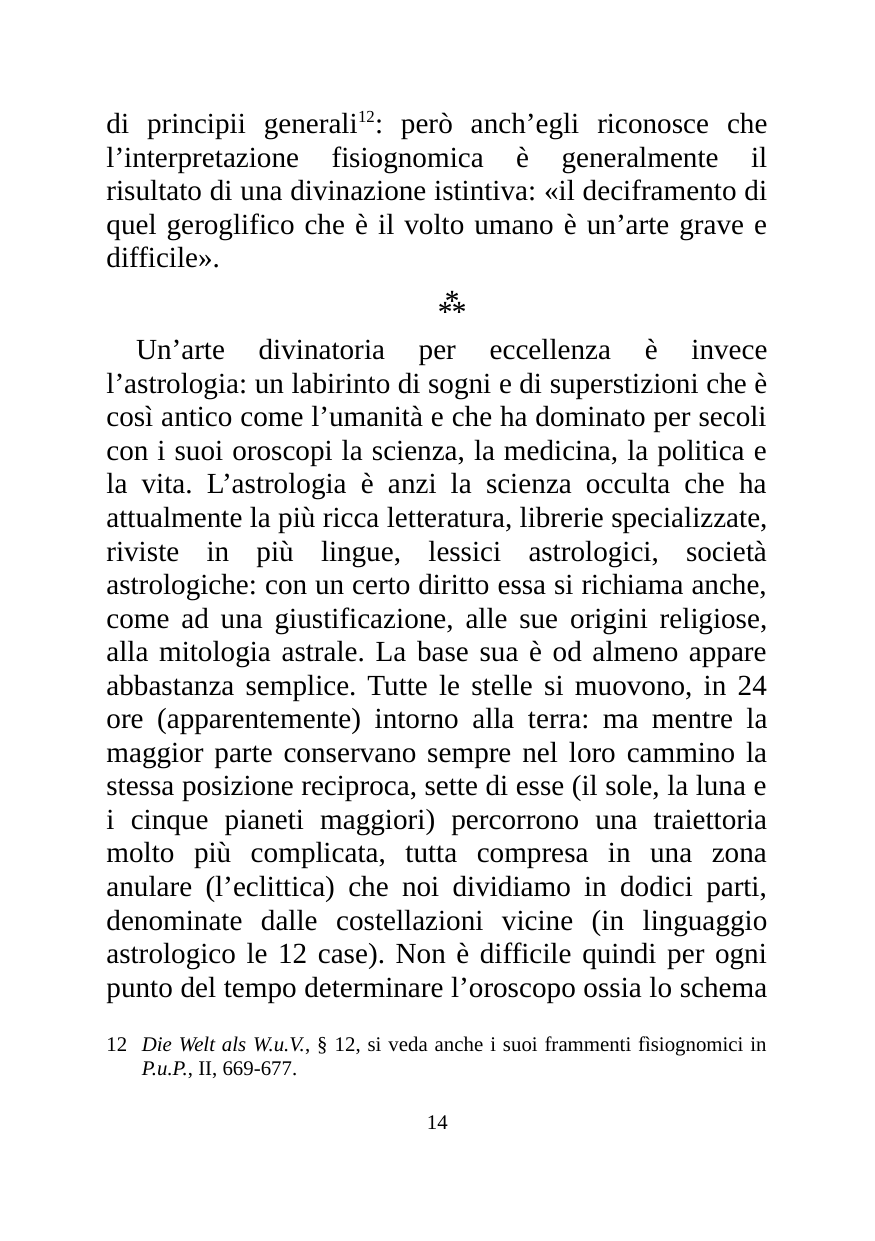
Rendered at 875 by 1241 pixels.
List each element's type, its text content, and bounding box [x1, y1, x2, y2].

text Die Welt als W.u.V., § 12, si veda anche i suoi frammenti fìsiognomici in P.u.P., II, 669-677. [106, 1032, 768, 1080]
text ⁂ [106, 286, 768, 320]
text Un’arte divinatoria per eccellenza è invece l’astrologia: un labirinto di sogni e di superstizioni che è così antico come l’umanità e che ha dominato per secoli con i suoi oroscopi la scienza, la medicina, la politica e la vita. L’astrologia è anzi la scienza occulta che ha attualmente la più ricca letteratura, librerie specializzate, riviste in più lingue, lessici astrologici, società astrologiche: con un certo diritto essa si richiama anche, come ad una giustificazione, alle sue origini religiose, alla mitologia astrale. La base sua è od almeno appare abbastanza semplice. Tutte le stelle si muovono, in 24 ore (apparentemente) intorno alla terra: ma mentre la maggior parte conservano sempre nel loro cammino la stessa posizione reciproca, sette di esse (il sole, la luna e i cinque pianeti maggiori) percorrono una traiettoria molto più complicata, tutta compresa in una zona anulare (l’eclittica) che noi dividiamo in dodici parti, denominate dalle costellazioni vicine (in linguaggio astrologico le 12 case). Non è difficile quindi per ogni punto del tempo determinare l’oroscopo ossia lo schema [106, 332, 768, 1003]
text di principii generali: però anch’egli riconosce che l’interpretazione fisiognomica è generalmente il risultato di una divinazione istintiva: «il deciframento di quel geroglifico che è il volto umano è un’arte grave e difficile». [106, 106, 768, 274]
